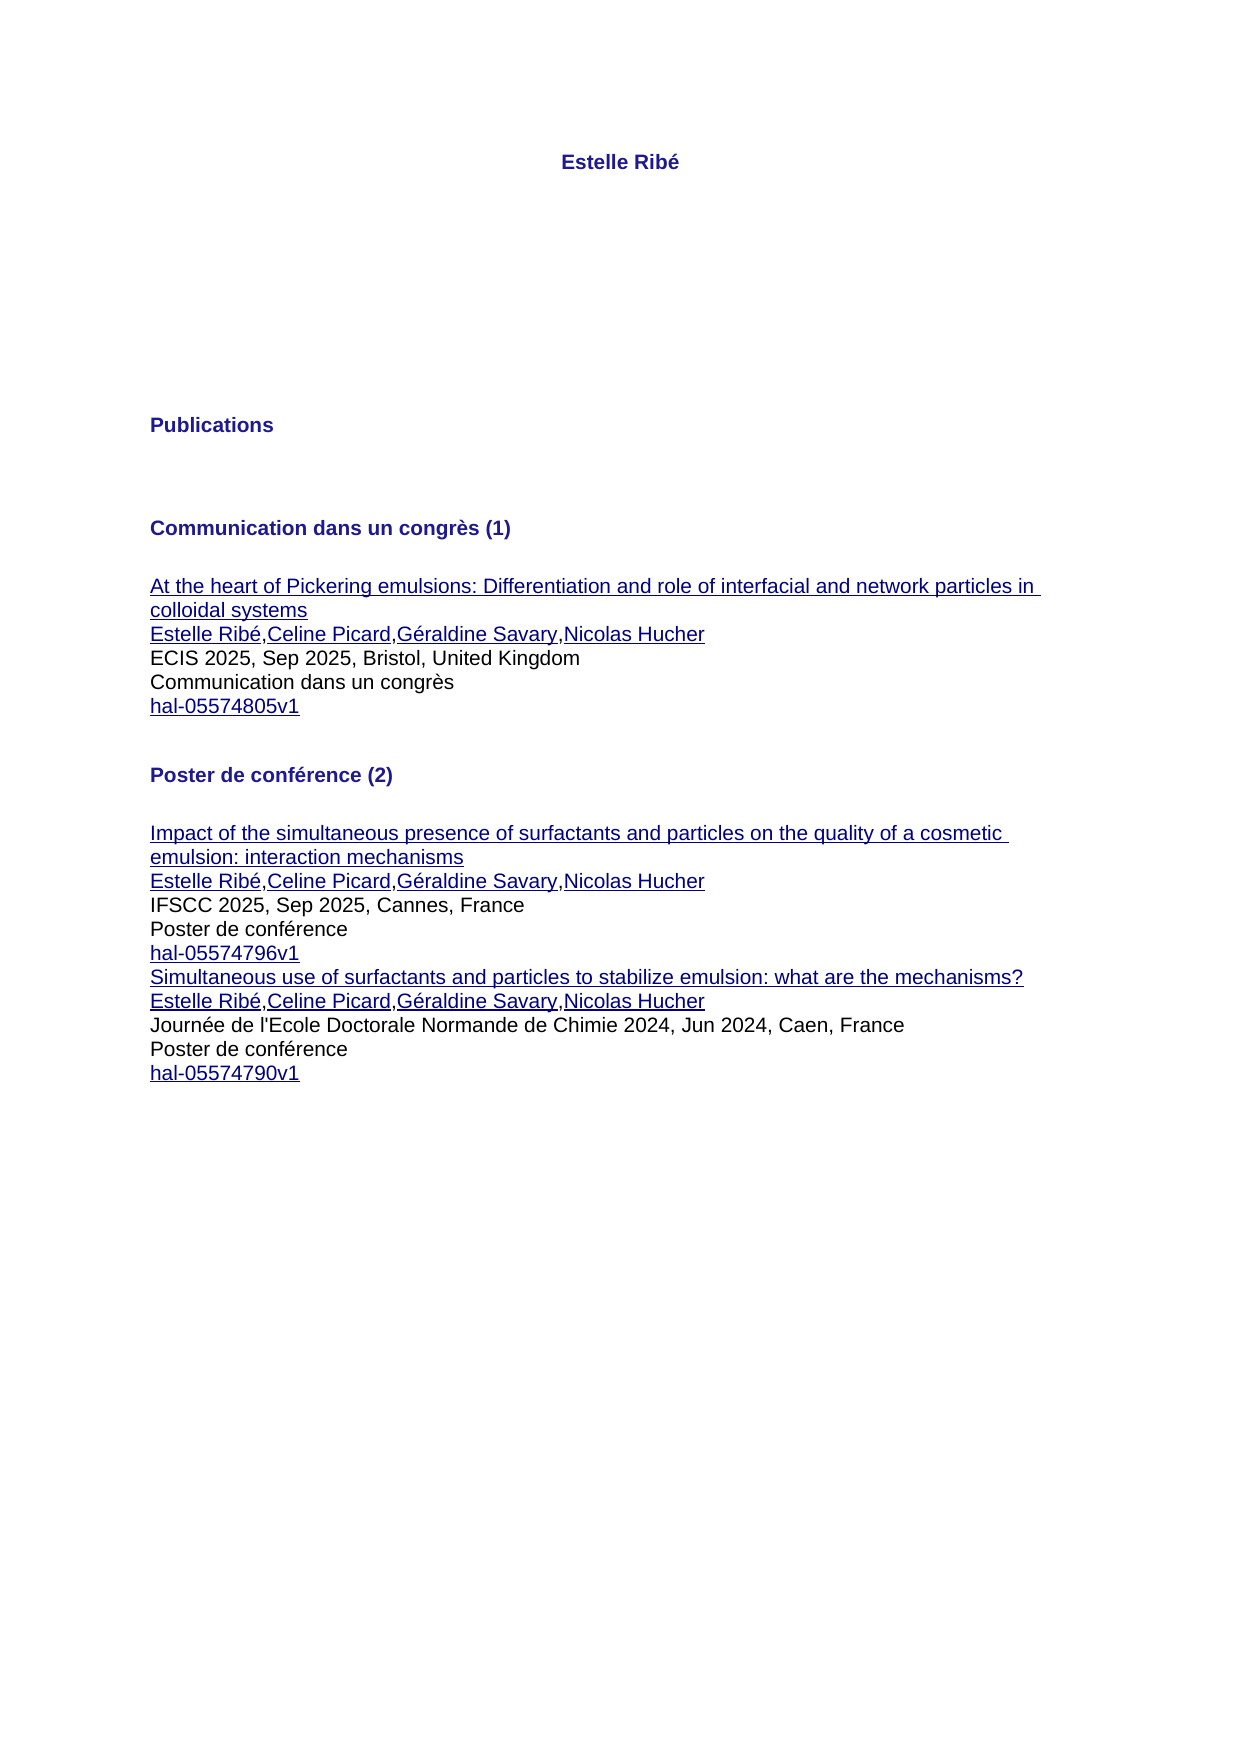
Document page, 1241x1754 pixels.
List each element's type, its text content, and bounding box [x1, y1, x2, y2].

table_header Impact of the simultaneous presence of surfactants and particles on the quality of a cosmetic emulsion: interaction mechanisms Estelle Ribé,Celine Picard,Géraldine Savary,Nicolas Hucher IFSCC 2025, Sep 2025, Cannes, France Poster de conférence hal-05574796v1 [150, 821, 1090, 964]
table_header At the heart of Pickering emulsions: Differentiation and role of interfacial and network particles in colloidal systems Estelle Ribé,Celine Picard,Géraldine Savary,Nicolas Hucher ECIS 2025, Sep 2025, Bristol, United Kingdom Communication dans un congrès hal-05574805v1 [150, 574, 1090, 718]
subtitle Estelle Ribé [150, 150, 1090, 174]
table_cell Simultaneous use of surfactants and particles to stabilize emulsion: what are the mechanisms? Estelle Ribé,Celine Picard,Géraldine Savary,Nicolas Hucher Journée de l'Ecole Doctorale Normande de Chimie 2024, Jun 2024, Caen, France Poster de conférence hal-05574790v1 [150, 965, 1090, 1084]
subtitle Publications [150, 412, 1090, 436]
subtitle Communication dans un congrès (1) [150, 516, 1090, 539]
subtitle Poster de conférence (2) [150, 762, 1090, 786]
